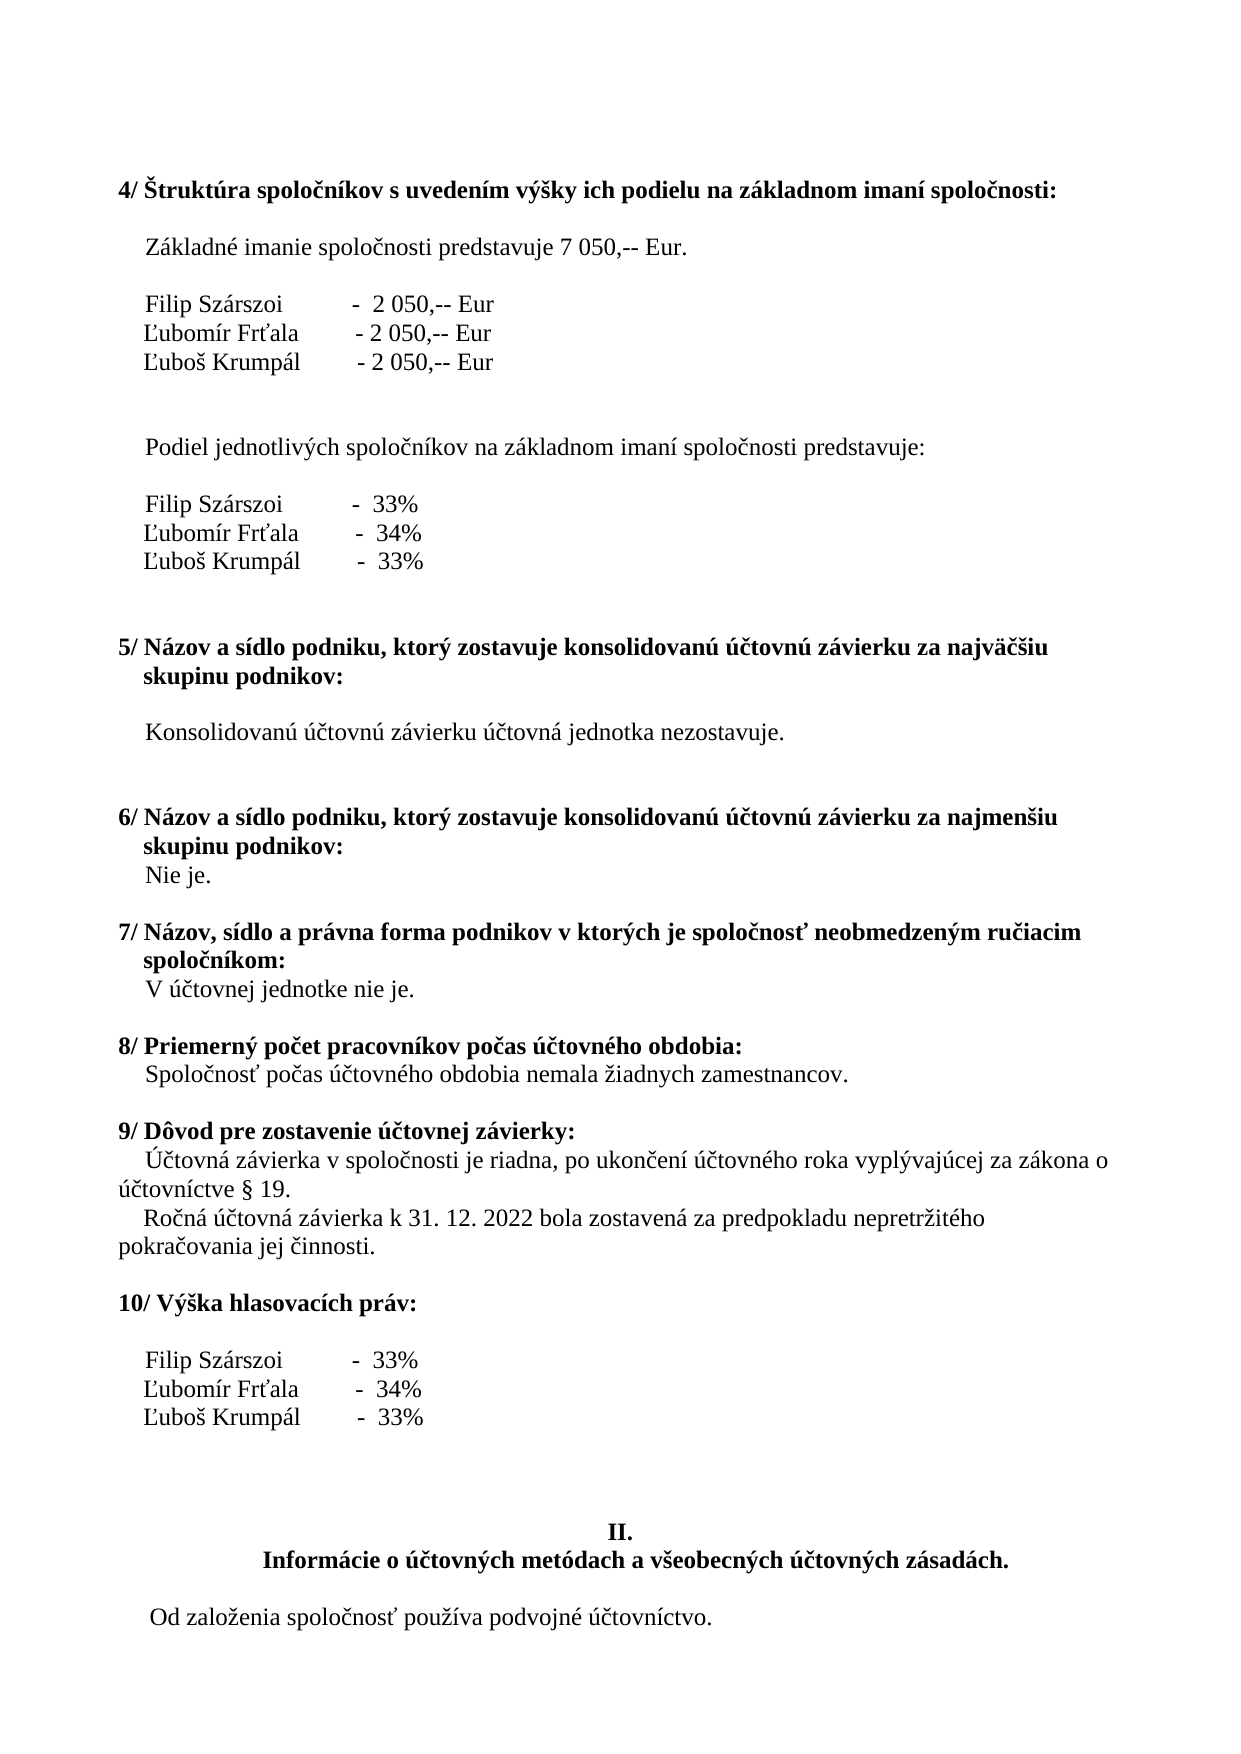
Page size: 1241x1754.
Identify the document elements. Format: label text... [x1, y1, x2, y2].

text II. [118, 1517, 1122, 1545]
text V účtovnej jednotke nie je. [118, 974, 1122, 1003]
text 10/ Výška hlasovacích práv: [118, 1288, 1122, 1317]
text 5/ Názov a sídlo podniku, ktorý zostavuje konsolidovanú účtovnú závierku za najväčšiu [118, 632, 1122, 661]
text 9/ Dôvod pre zostavenie účtovnej závierky: [118, 1116, 1122, 1145]
text Ľubomír Frťala - 34% [118, 518, 1122, 546]
text Ľubomír Frťala - 34% [118, 1374, 1122, 1402]
text Nie je. [118, 860, 1122, 888]
text Informácie o účtovných metódach a všeobecných účtovných zásadách. [118, 1545, 1122, 1574]
text Podiel jednotlivých spoločníkov na základnom imaní spoločnosti predstavuje: [118, 432, 1122, 461]
text Ľuboš Krumpál - 33% [118, 1402, 1122, 1431]
text spoločníkom: [118, 945, 1122, 974]
text Od založenia spoločnosť používa podvojné účtovníctvo. [118, 1602, 1122, 1631]
text Spoločnosť počas účtovného obdobia nemala žiadnych zamestnancov. [118, 1059, 1122, 1088]
text Základné imanie spoločnosti predstavuje 7 050,-- Eur. [118, 232, 1122, 261]
text Filip Szárszoi - 33% [118, 1345, 1122, 1374]
text 7/ Názov, sídlo a právna forma podnikov v ktorých je spoločnosť neobmedzeným ručiacim [118, 917, 1122, 945]
text skupinu podnikov: [118, 661, 1122, 689]
text Filip Szárszoi - 2 050,-- Eur [118, 289, 1122, 318]
text 6/ Názov a sídlo podniku, ktorý zostavuje konsolidovanú účtovnú závierku za najmenšiu [118, 802, 1122, 831]
text Ľuboš Krumpál - 2 050,-- Eur [118, 347, 1122, 375]
text Ľuboš Krumpál - 33% [118, 546, 1122, 575]
text Ľubomír Frťala - 2 050,-- Eur [118, 318, 1122, 347]
text Filip Szárszoi - 33% [118, 489, 1122, 518]
text Konsolidovanú účtovnú závierku účtovná jednotka nezostavuje. [118, 717, 1122, 746]
text skupinu podnikov: [118, 831, 1122, 860]
text 8/ Priemerný počet pracovníkov počas účtovného obdobia: [118, 1031, 1122, 1059]
text Účtovná závierka v spoločnosti je riadna, po ukončení účtovného roka vyplývajúcej za zákona o účtovníctve § 19. [118, 1145, 1122, 1203]
text 4/ Štruktúra spoločníkov s uvedením výšky ich podielu na základnom imaní spoločnosti: [118, 176, 1122, 204]
text Ročná účtovná závierka k 31. 12. 2022 bola zostavená za predpokladu nepretržitého pokračovania jej činnosti. [118, 1203, 1122, 1260]
